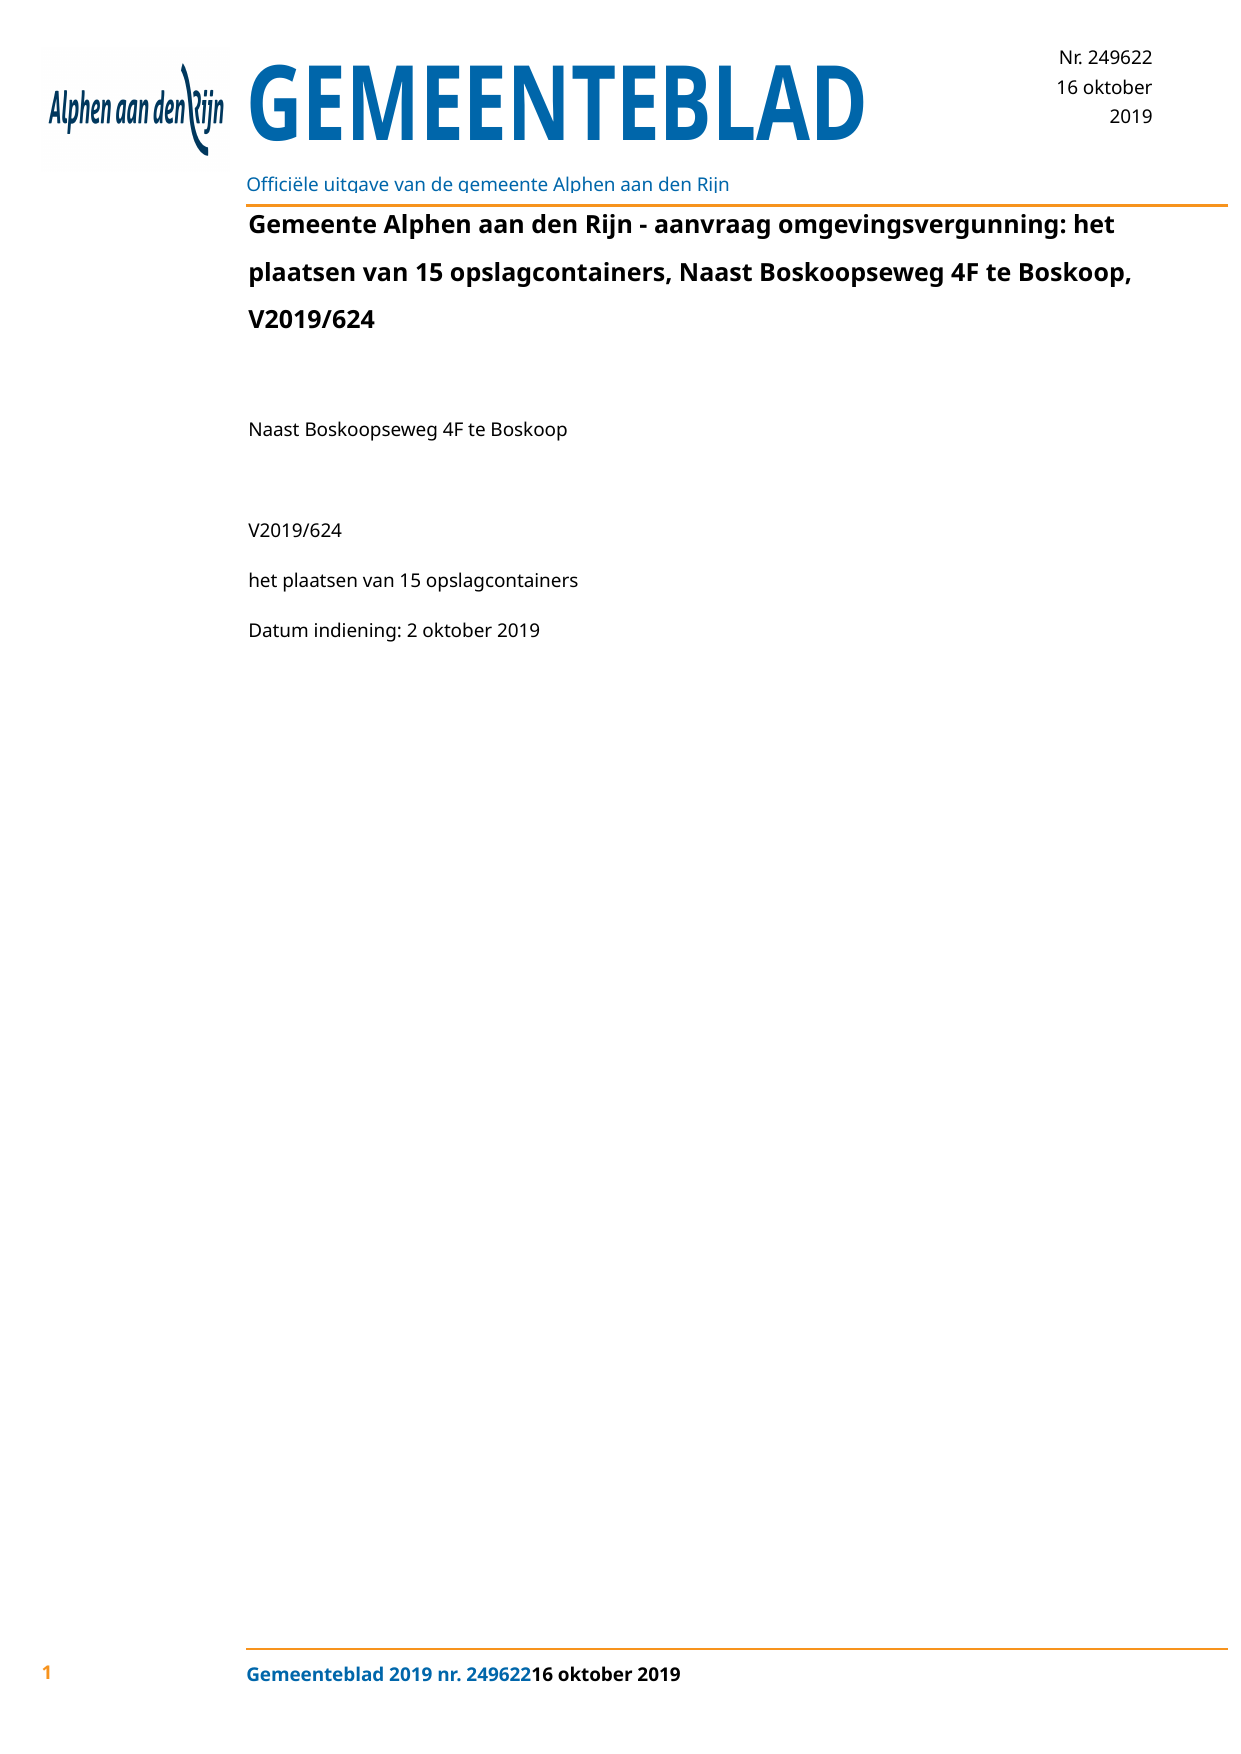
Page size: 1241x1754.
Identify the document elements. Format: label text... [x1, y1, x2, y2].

text Naast Boskoopseweg 4F te Boskoop [248, 416, 1152, 442]
text Gemeente Alphen aan den Rijn - aanvraag omgevingsvergunning: het plaatsen van 15 opslagcontainers, Naast Boskoopseweg 4F te Boskoop, V2019/624 [248, 207, 1152, 336]
text V2019/624 [248, 517, 1152, 542]
text het plaatsen van 15 opslagcontainers [248, 567, 1152, 593]
picture [41, 47, 231, 172]
text Datum indiening: 2 oktober 2019 [248, 618, 1152, 643]
